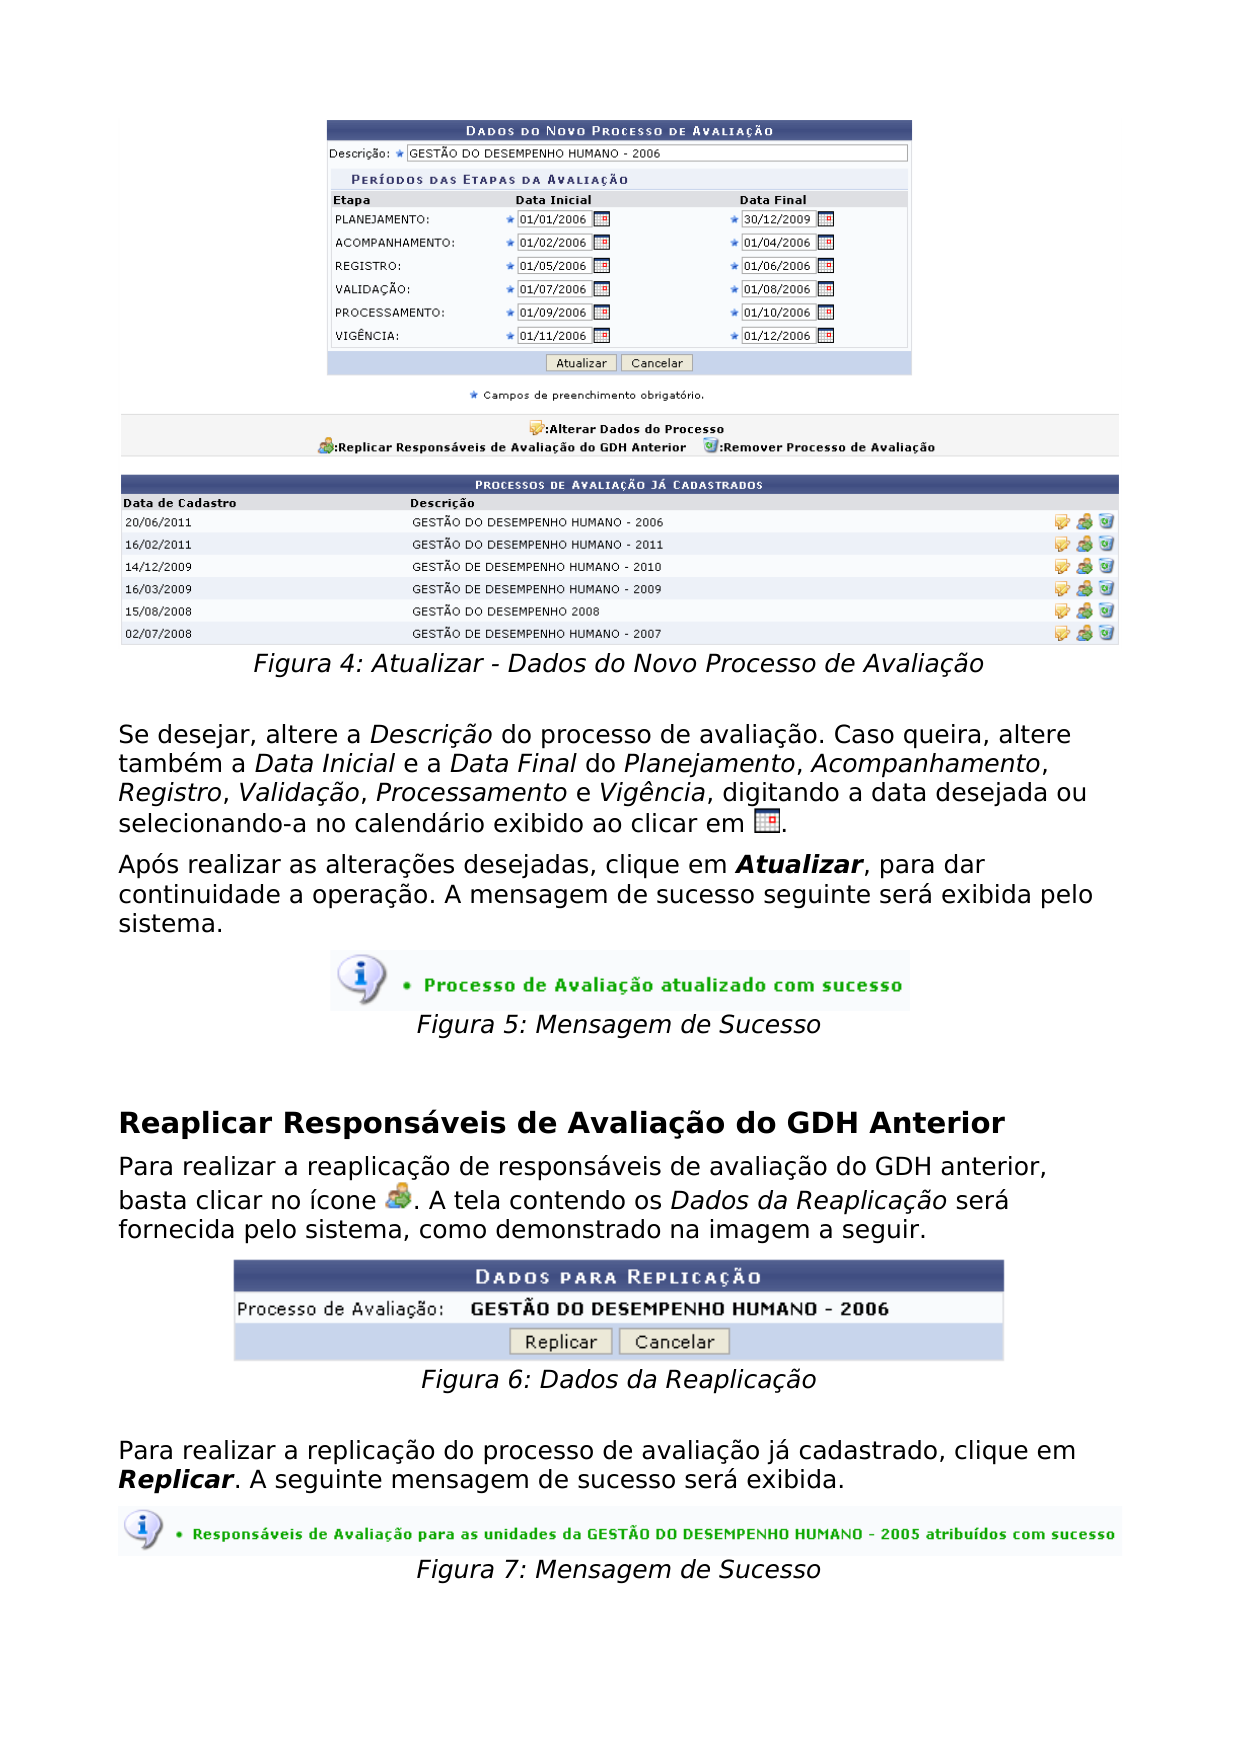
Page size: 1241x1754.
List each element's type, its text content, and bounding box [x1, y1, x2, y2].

text Para realizar a replicação do processo de avaliação já cadastrado, clique em Replicar. A seguinte mensagem de sucesso será exibida. [118, 1436, 1122, 1494]
text Para realizar a reaplicação de responsáveis de avaliação do GDH anterior, basta clicar no ícone . A tela contendo os Dados da Reaplicação será fornecida pelo sistema, como demonstrado na imagem a seguir. [118, 1152, 1122, 1245]
text Figura 5: Mensagem de Sucesso [330, 1011, 910, 1039]
picture [753, 807, 780, 833]
text Figura 4: Atualizar - Dados do Novo Processo de Avaliação [118, 649, 1122, 678]
text Se desejar, altere a Descrição do processo de avaliação. Caso queira, altere também a Data Inicial e a Data Final do Planejamento, Acompanhamento, Registro, Validação, Processamento e Vigência, digitando a data desejada ou selecionando-a no calendário exibido ao clicar em . [118, 720, 1122, 838]
subtitle Reaplicar Responsáveis de Avaliação do GDH Anterior [118, 1106, 1122, 1140]
picture [231, 1257, 1009, 1366]
text Figura 6: Dados da Reaplicação [232, 1366, 1008, 1394]
picture [384, 1181, 413, 1210]
picture [118, 118, 1123, 649]
picture [330, 950, 910, 1011]
text Após realizar as alterações desejadas, clique em Atualizar, para dar continuidade a operação. A mensagem de sucesso seguinte será exibida pelo sistema. [118, 851, 1122, 938]
text Figura 7: Mensagem de Sucesso [118, 1556, 1122, 1584]
picture [118, 1506, 1123, 1556]
